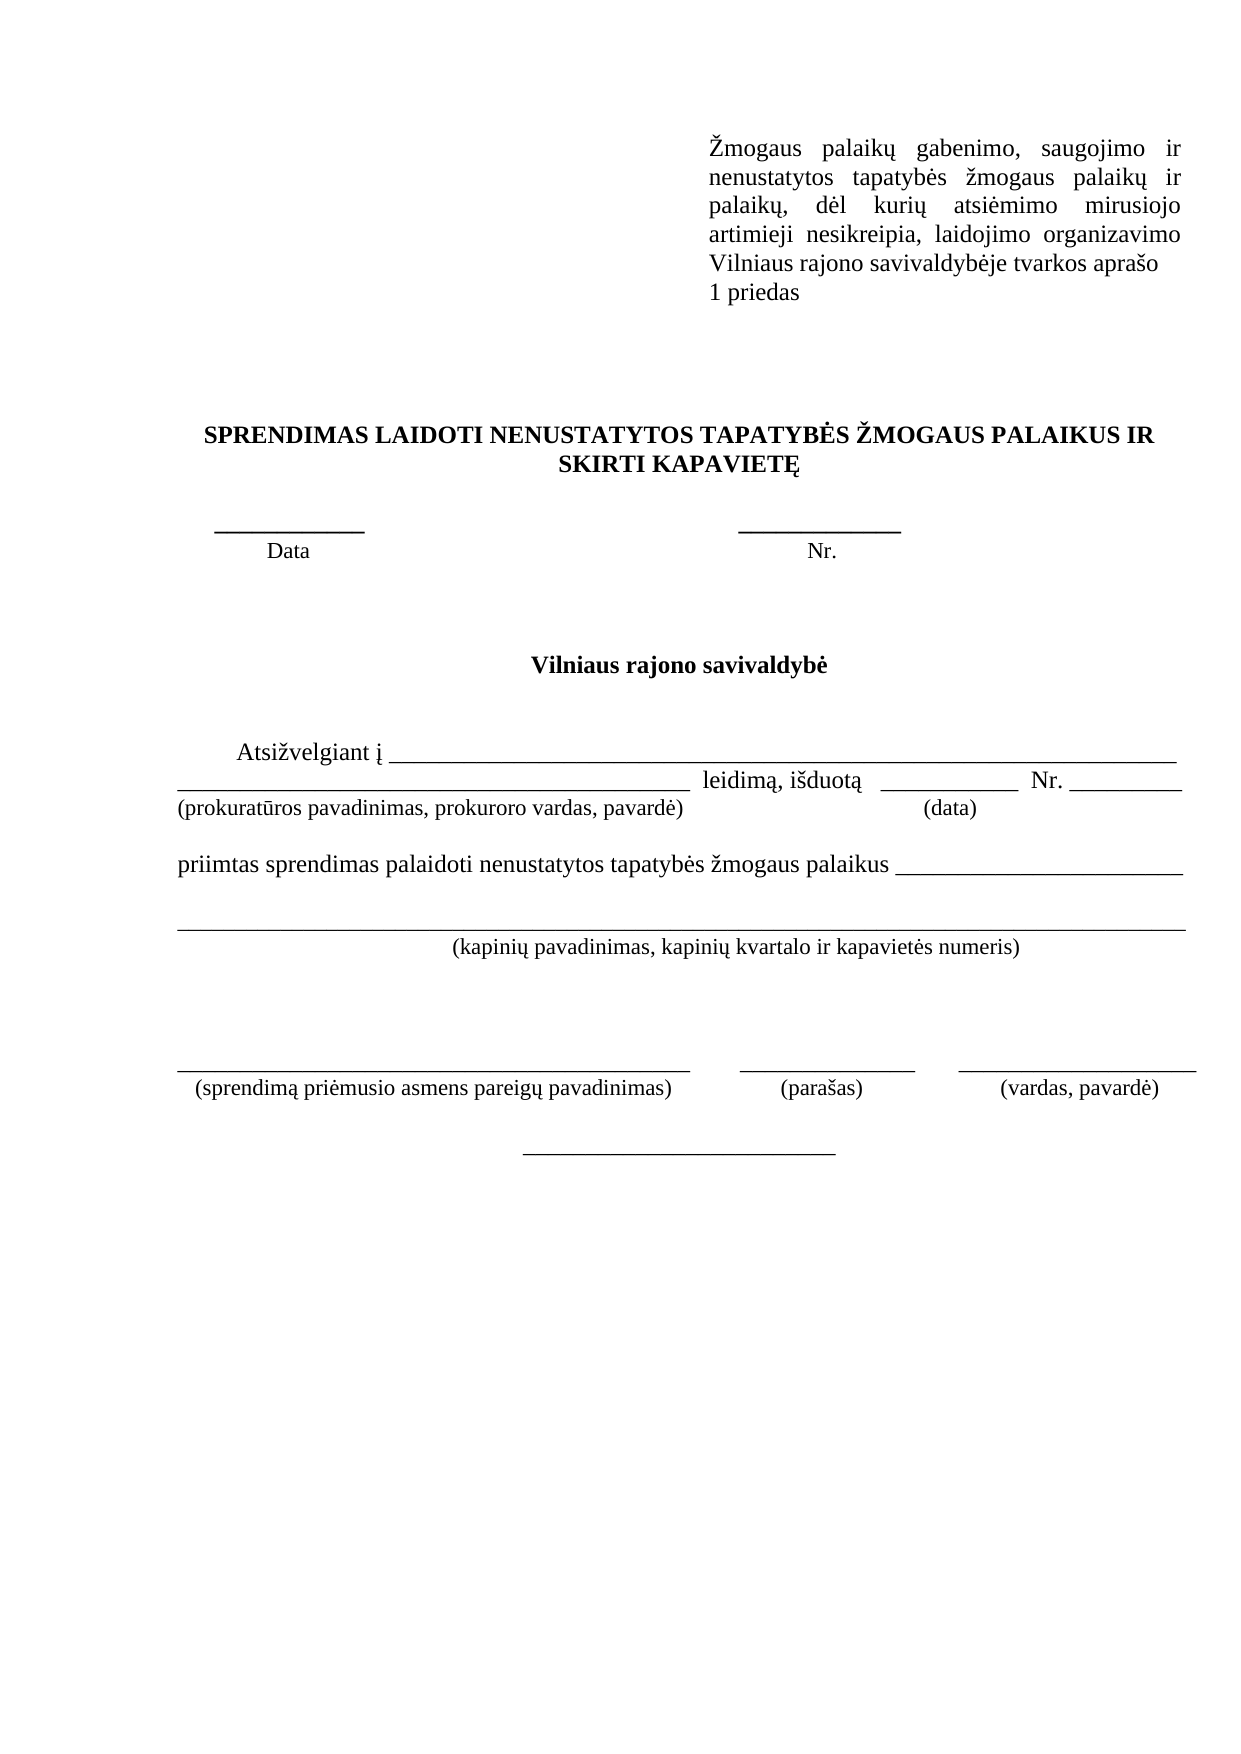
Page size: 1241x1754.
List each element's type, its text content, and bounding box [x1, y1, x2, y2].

text ________________________________________________________________________________________ [177, 907, 1240, 933]
text _________________________________________ leidimą, išduotą ___________ Nr. _________ [177, 765, 1196, 794]
text Data Nr. [177, 535, 1240, 564]
text _________________________________________ ______________ ___________________ [177, 1046, 1240, 1074]
text priimtas sprendimas palaidoti nenustatytos tapatybės žmogaus palaikus _______________________ [177, 849, 1240, 878]
text ____________ _____________ [214, 507, 1240, 535]
text SPRENDIMAS LAIDOTI NENUSTATYTOS TAPATYBĖS ŽMOGAUS PALAIKUS IR SKIRTI KAPAVIETĘ [177, 420, 1181, 478]
text Vilniaus rajono savivaldybė [177, 650, 1181, 679]
text (kapinių pavadinimas, kapinių kvartalo ir kapavietės numeris) [177, 933, 1240, 959]
text 1 priedas [709, 277, 1181, 305]
text (sprendimą priėmusio asmens pareigų pavadinimas) (parašas) (vardas, pavardė) [177, 1074, 1240, 1101]
text Žmogaus palaikų gabenimo, saugojimo ir nenustatytos tapatybės žmogaus palaikų ir palaikų, dėl kurių atsiėmimo mirusiojo artimieji nesikreipia, laidojimo organizavimo Vilniaus rajono savivaldybėje tvarkos aprašo [709, 133, 1181, 277]
text Atsižvelgiant į _______________________________________________________________ [177, 737, 1196, 765]
text _________________________ [177, 1129, 1181, 1158]
text (prokuratūros pavadinimas, prokuroro vardas, pavardė) (data) [177, 794, 1240, 821]
